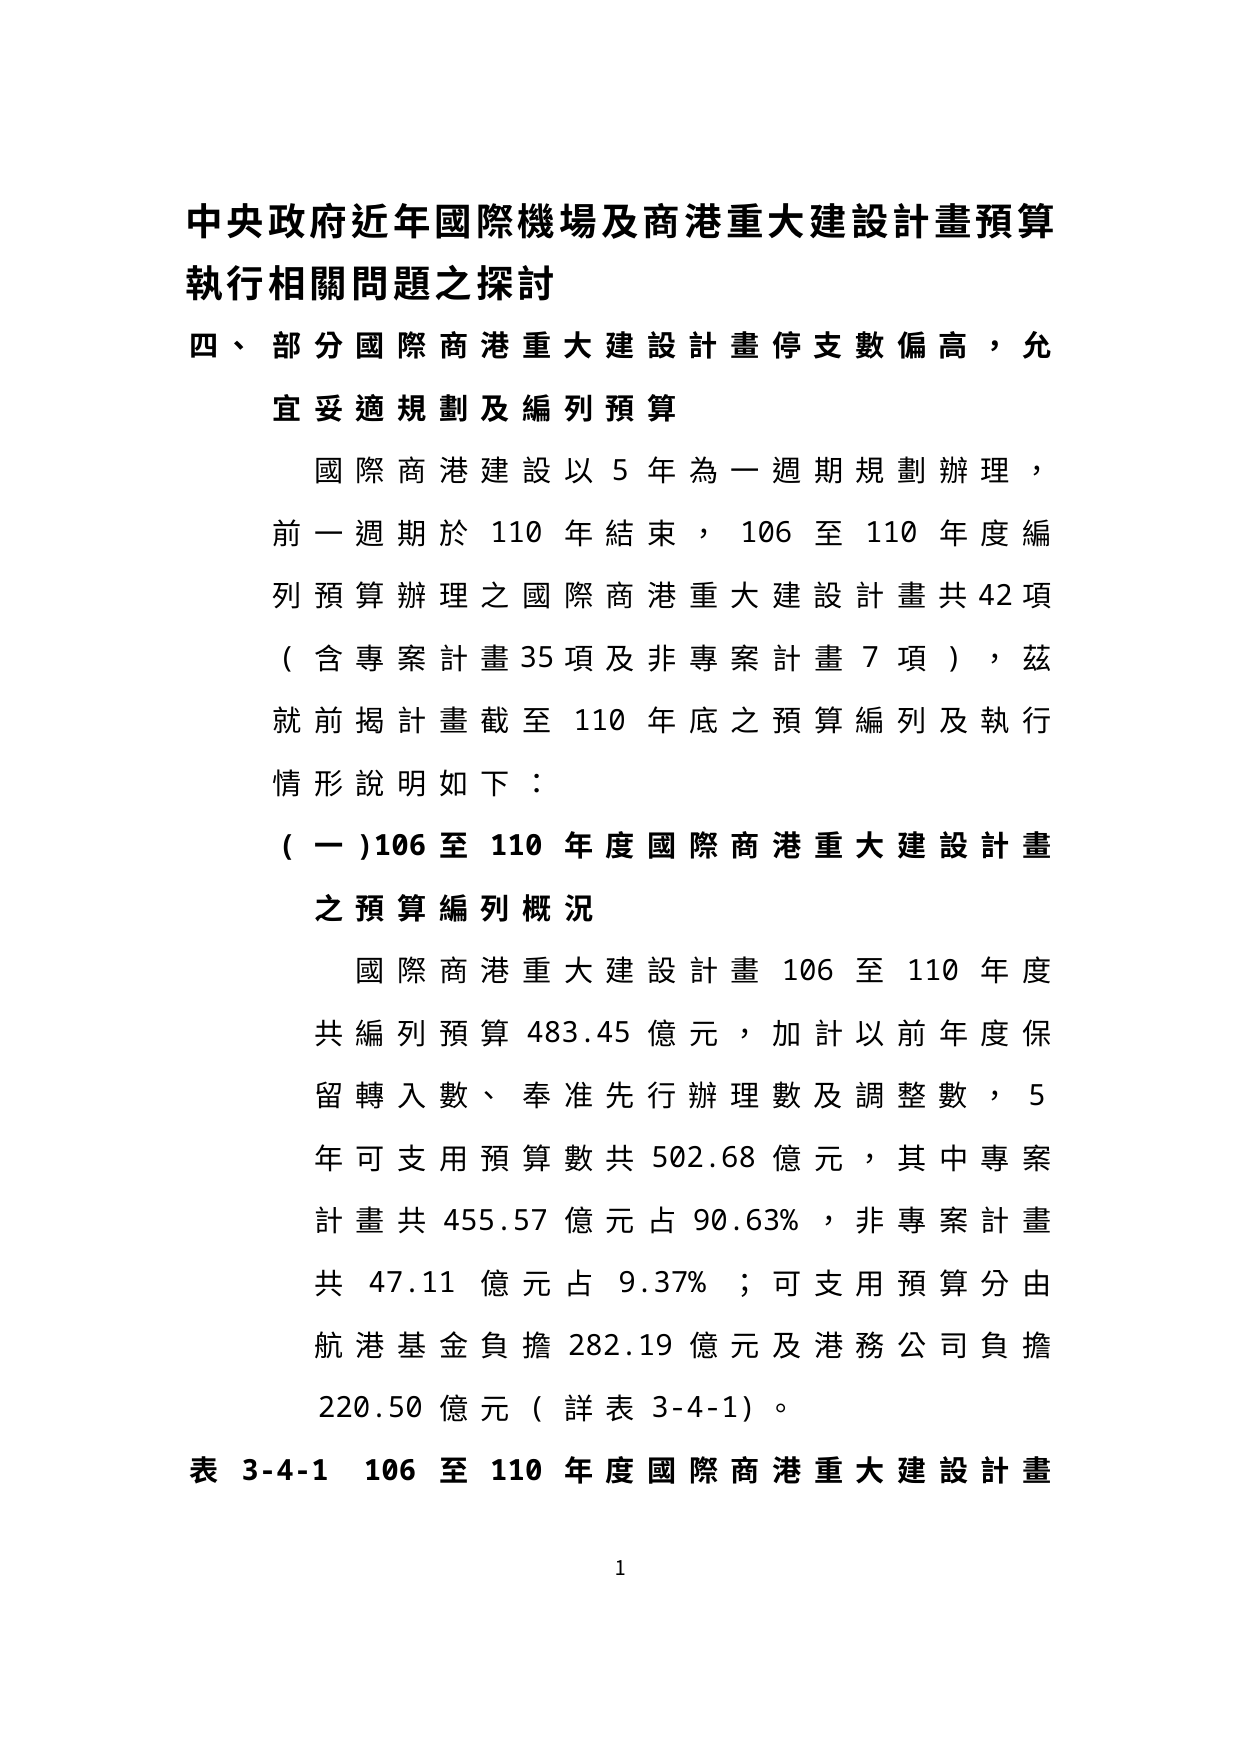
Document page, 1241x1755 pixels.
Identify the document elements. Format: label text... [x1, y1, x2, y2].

text 表3-4-1 106至110年度國際商港重大建設計畫 [183, 1427, 1058, 1490]
text 中央政府近年國際機場及商港重大建設計畫預算執行相關問題之探討 [183, 177, 1058, 302]
text 國際商港重大建設計畫106至110年度共編列預算483.45億元，加計以前年度保留轉入數、奉准先行辦理數及調整數，5年可支用預算數共502.68億元，其中專案計畫共455.57億元占90.63%，非專案計畫共47.11億元占9.37%；可支用預算分由航港基金負擔282.19億元及港務公司負擔220.50億元(詳表3-4-1)。 [271, 927, 1058, 1427]
text (一)106至110年度國際商港重大建設計畫之預算編列概況 [242, 802, 1058, 927]
text 國際商港建設以5年為一週期規劃辦理，前一週期於110年結束，106至110年度編列預算辦理之國際商港重大建設計畫共42項(含專案計畫35項及非專案計畫7項)，茲就前揭計畫截至110年底之預算編列及執行情形說明如下： [242, 427, 1058, 802]
text 四、部分國際商港重大建設計畫停支數偏高，允宜妥適規劃及編列預算 [183, 302, 1058, 427]
